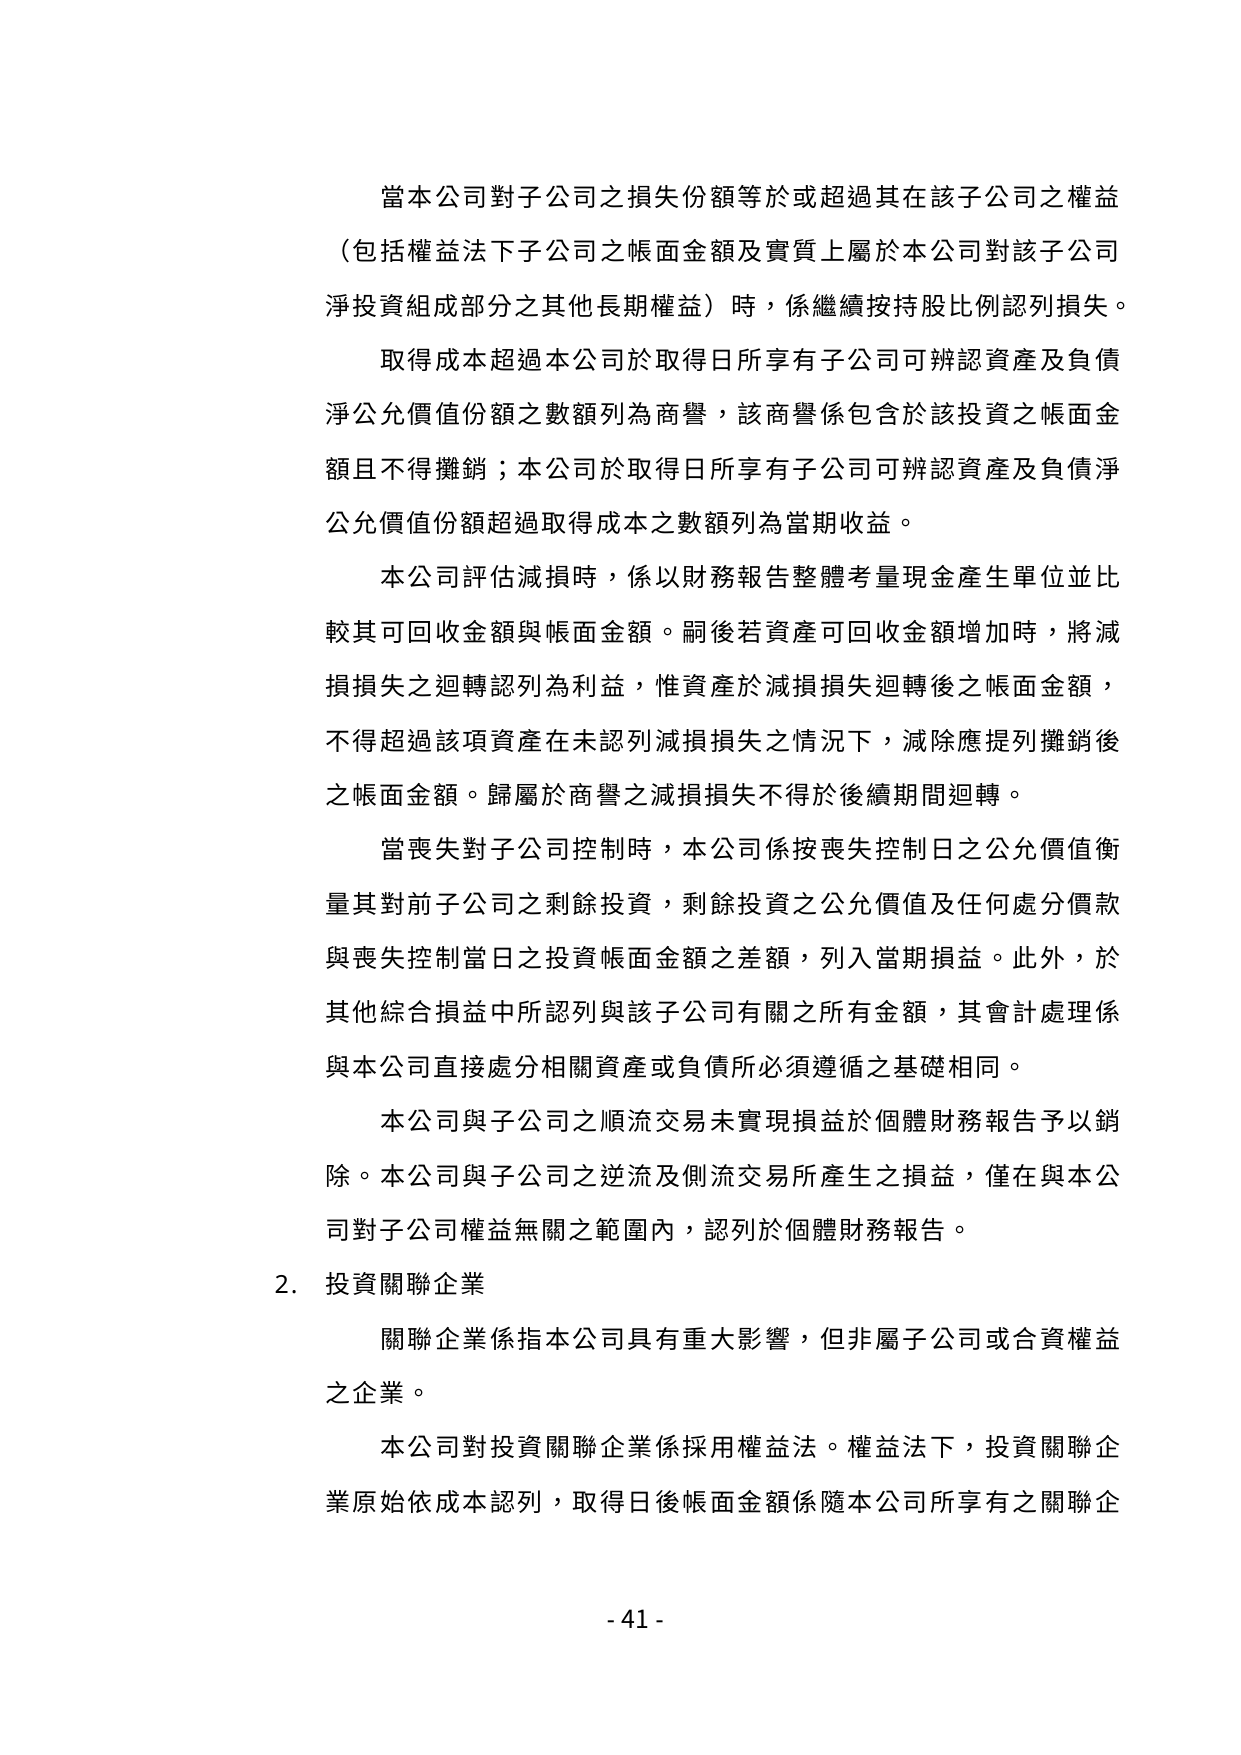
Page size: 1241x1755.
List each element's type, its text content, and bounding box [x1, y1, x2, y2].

text 取得成本超過本公司於取得日所享有子公司可辨認資產及負債淨公允價值份額之數額列為商譽，該商譽係包含於該投資之帳面金額且不得攤銷；本公司於取得日所享有子公司可辨認資產及負債淨公允價值份額超過取得成本之數額列為當期收益。 [325, 340, 1122, 540]
text 本公司與子公司之順流交易未實現損益於個體財務報告予以銷除。本公司與子公司之逆流及側流交易所產生之損益，僅在與本公司對子公司權益無關之範圍內，認列於個體財務報告。 [325, 1102, 1122, 1247]
text 當本公司對子公司之損失份額等於或超過其在該子公司之權益（包括權益法下子公司之帳面金額及實質上屬於本公司對該子公司淨投資組成部分之其他長期權益）時，係繼續按持股比例認列損失。 [325, 177, 1122, 322]
text 2. 投資關聯企業 [266, 1265, 1122, 1301]
text 當喪失對子公司控制時，本公司係按喪失控制日之公允價值衡量其對前子公司之剩餘投資，剩餘投資之公允價值及任何處分價款與喪失控制當日之投資帳面金額之差額，列入當期損益。此外，於其他綜合損益中所認列與該子公司有關之所有金額，其會計處理係與本公司直接處分相關資產或負債所必須遵循之基礎相同。 [325, 830, 1122, 1083]
text 本公司對投資關聯企業係採用權益法。權益法下，投資關聯企業原始依成本認列，取得日後帳面金額係隨本公司所享有之關聯企 [325, 1428, 1122, 1518]
text 本公司評估減損時，係以財務報告整體考量現金產生單位並比較其可回收金額與帳面金額。嗣後若資產可回收金額增加時，將減損損失之迴轉認列為利益，惟資產於減損損失迴轉後之帳面金額，不得超過該項資產在未認列減損損失之情況下，減除應提列攤銷後之帳面金額。歸屬於商譽之減損損失不得於後續期間迴轉。 [325, 558, 1122, 812]
text 關聯企業係指本公司具有重大影響，但非屬子公司或合資權益之企業。 [325, 1319, 1122, 1410]
